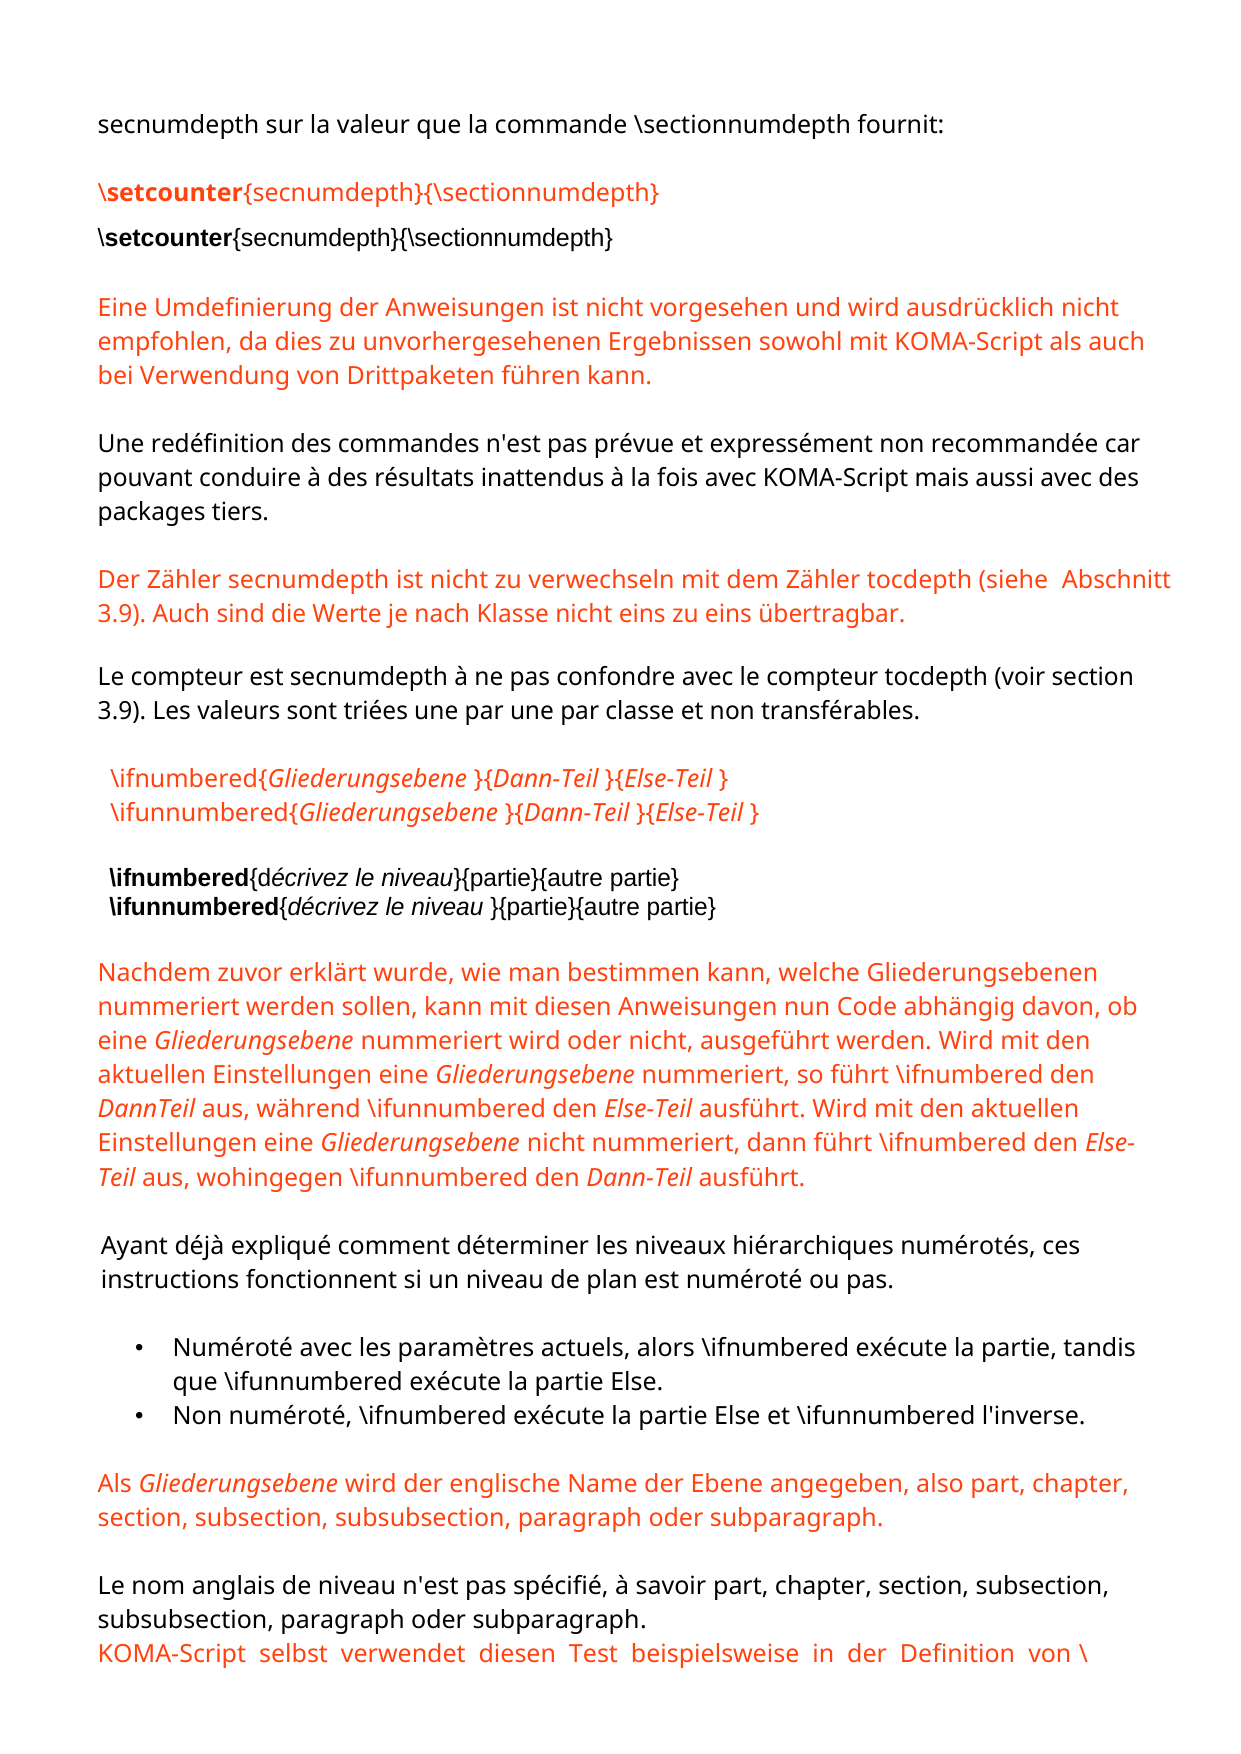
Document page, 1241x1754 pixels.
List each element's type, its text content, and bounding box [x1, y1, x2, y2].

text Nachdem zuvor erklärt wurde, wie man bestimmen kann, welche Gliederungsebenen nummeriert werden sollen, kann mit diesen Anweisungen nun Code abhängig davon, ob eine Gliederungsebene nummeriert wird oder nicht, ausgeführt werden. Wird mit den aktuellen Einstellungen eine Gliederungsebene nummeriert, so führt \ifnumbered den DannTeil aus, während \ifunnumbered den Else-Teil ausführt. Wird mit den aktuellen Einstellungen eine Gliederungsebene nicht nummeriert, dann führt \ifnumbered den Else-Teil aus, wohingegen \ifunnumbered den Dann-Teil ausführt. [97, 955, 1172, 1193]
text KOMA-Script selbst verwendet diesen Test beispielsweise in der Definition von \ [97, 1636, 1172, 1670]
text secnumdepth sur la valeur que la commande \sectionnumdepth fournit: [97, 106, 1172, 140]
text Ayant déjà expliqué comment déterminer les niveaux hiérarchiques numérotés, ces instructions fonctionnent si un niveau de plan est numéroté ou pas. [101, 1227, 1172, 1295]
text \ifunnumbered{Gliederungsebene }{Dann-Teil }{Else-Teil } [110, 795, 1172, 829]
text \ifnumbered{Gliederungsebene }{Dann-Teil }{Else-Teil } [110, 761, 1172, 795]
list Non numéroté, \ifnumbered exécute la partie Else et \ifunnumbered l'inverse. [135, 1398, 1172, 1432]
text \ifnumbered{décrivez le niveau}{partie}{autre partie} [109, 863, 1172, 892]
list Numéroté avec les paramètres actuels, alors \ifnumbered exécute la partie, tandis que \ifunnumbered exécute la partie Else. [135, 1329, 1172, 1398]
text \setcounter{secnumdepth}{\sectionnumdepth} [97, 223, 1172, 252]
text Une redéfinition des commandes n'est pas prévue et expressément non recommandée car pouvant conduire à des résultats inattendus à la fois avec KOMA-Script mais aussi avec des packages tiers. [97, 426, 1172, 528]
text \setcounter{secnumdepth}{\sectionnumdepth} [97, 174, 1172, 208]
text \ifunnumbered{décrivez le niveau }{partie}{autre partie} [109, 892, 1172, 921]
text Le compteur est secnumdepth à ne pas confondre avec le compteur tocdepth (voir section 3.9). Les valeurs sont triées une par une par classe et non transférables. [97, 659, 1172, 727]
text Als Gliederungsebene wird der englische Name der Ebene angegeben, also part, chapter, section, subsection, subsubsection, paragraph oder subparagraph. [97, 1466, 1172, 1534]
list Le nom anglais de niveau n'est pas spécifié, à savoir part, chapter, section, subsection, subsubsection, paragraph oder subparagraph. [97, 1568, 1172, 1636]
text Eine Umdefinierung der Anweisungen ist nicht vorgesehen und wird ausdrücklich nicht empfohlen, da dies zu unvorhergesehenen Ergebnissen sowohl mit KOMA-Script als auch bei Verwendung von Drittpaketen führen kann. [97, 289, 1172, 392]
text Der Zähler secnumdepth ist nicht zu verwechseln mit dem Zähler tocdepth (siehe Abschnitt 3.9). Auch sind die Werte je nach Klasse nicht eins zu eins übertragbar. [97, 562, 1172, 630]
